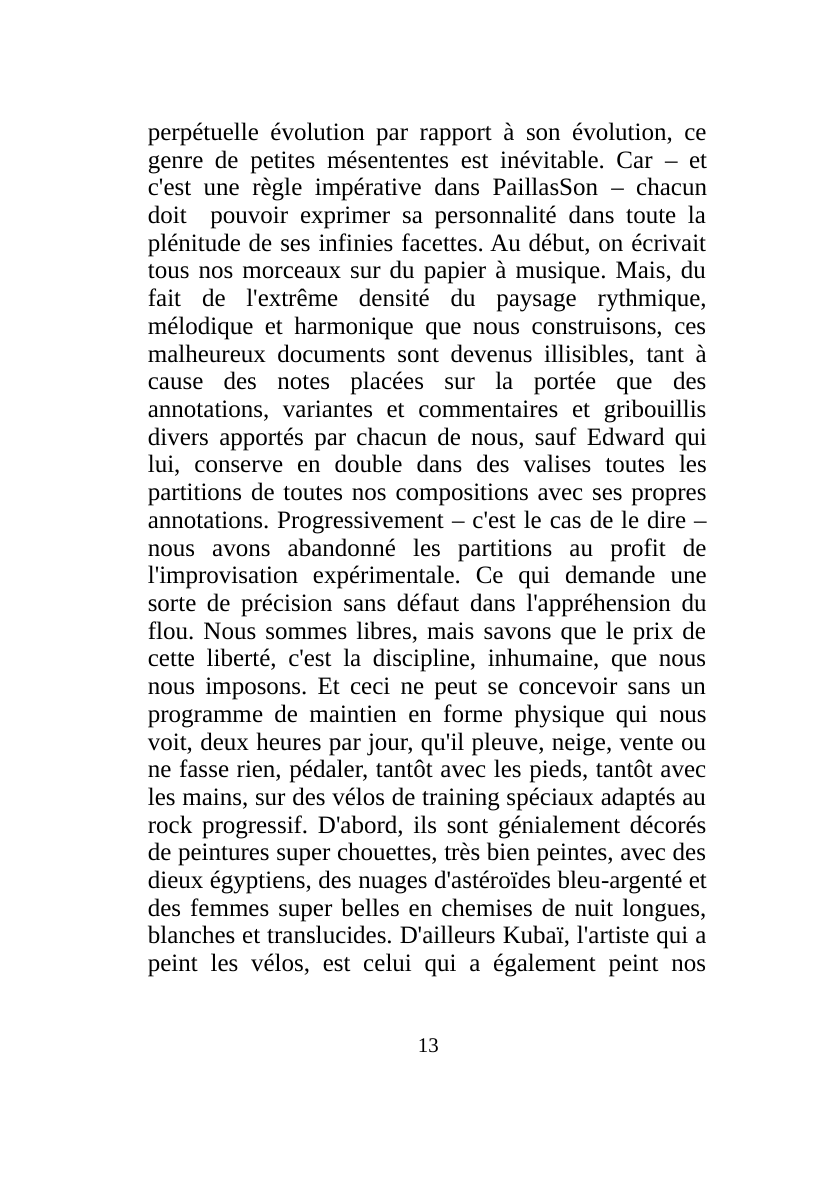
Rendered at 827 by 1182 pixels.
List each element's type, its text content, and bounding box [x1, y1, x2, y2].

text perpétuelle évolution par rapport à son évolution, ce genre de petites mésententes est inévitable. Car – et c'est une règle impérative dans PaillasSon – chacun doit pouvoir exprimer sa personnalité dans toute la plénitude de ses infinies facettes. Au début, on écrivait tous nos morceaux sur du papier à musique. Mais, du fait de l'extrême densité du paysage rythmique, mélodique et harmonique que nous construisons, ces malheureux documents sont devenus illisibles, tant à cause des notes placées sur la portée que des annotations, variantes et commentaires et gribouillis divers apportés par chacun de nous, sauf Edward qui lui, conserve en double dans des valises toutes les partitions de toutes nos compositions avec ses propres annotations. Progressivement – c'est le cas de le dire – nous avons abandonné les partitions au profit de l'improvisation expérimentale. Ce qui demande une sorte de précision sans défaut dans l'appréhension du flou. Nous sommes libres, mais savons que le prix de cette liberté, c'est la discipline, inhumaine, que nous nous imposons. Et ceci ne peut se concevoir sans un programme de maintien en forme physique qui nous voit, deux heures par jour, qu'il pleuve, neige, vente ou ne fasse rien, pédaler, tantôt avec les pieds, tantôt avec les mains, sur des vélos de training spéciaux adaptés au rock progressif. D'abord, ils sont génialement décorés de peintures super chouettes, très bien peintes, avec des dieux égyptiens, des nuages d'astéroïdes bleu‑argenté et des femmes super belles en chemises de nuit longues, blanches et translucides. D'ailleurs Kubaï, l'artiste qui a peint les vélos, est celui qui a également peint nos [148, 118, 707, 977]
